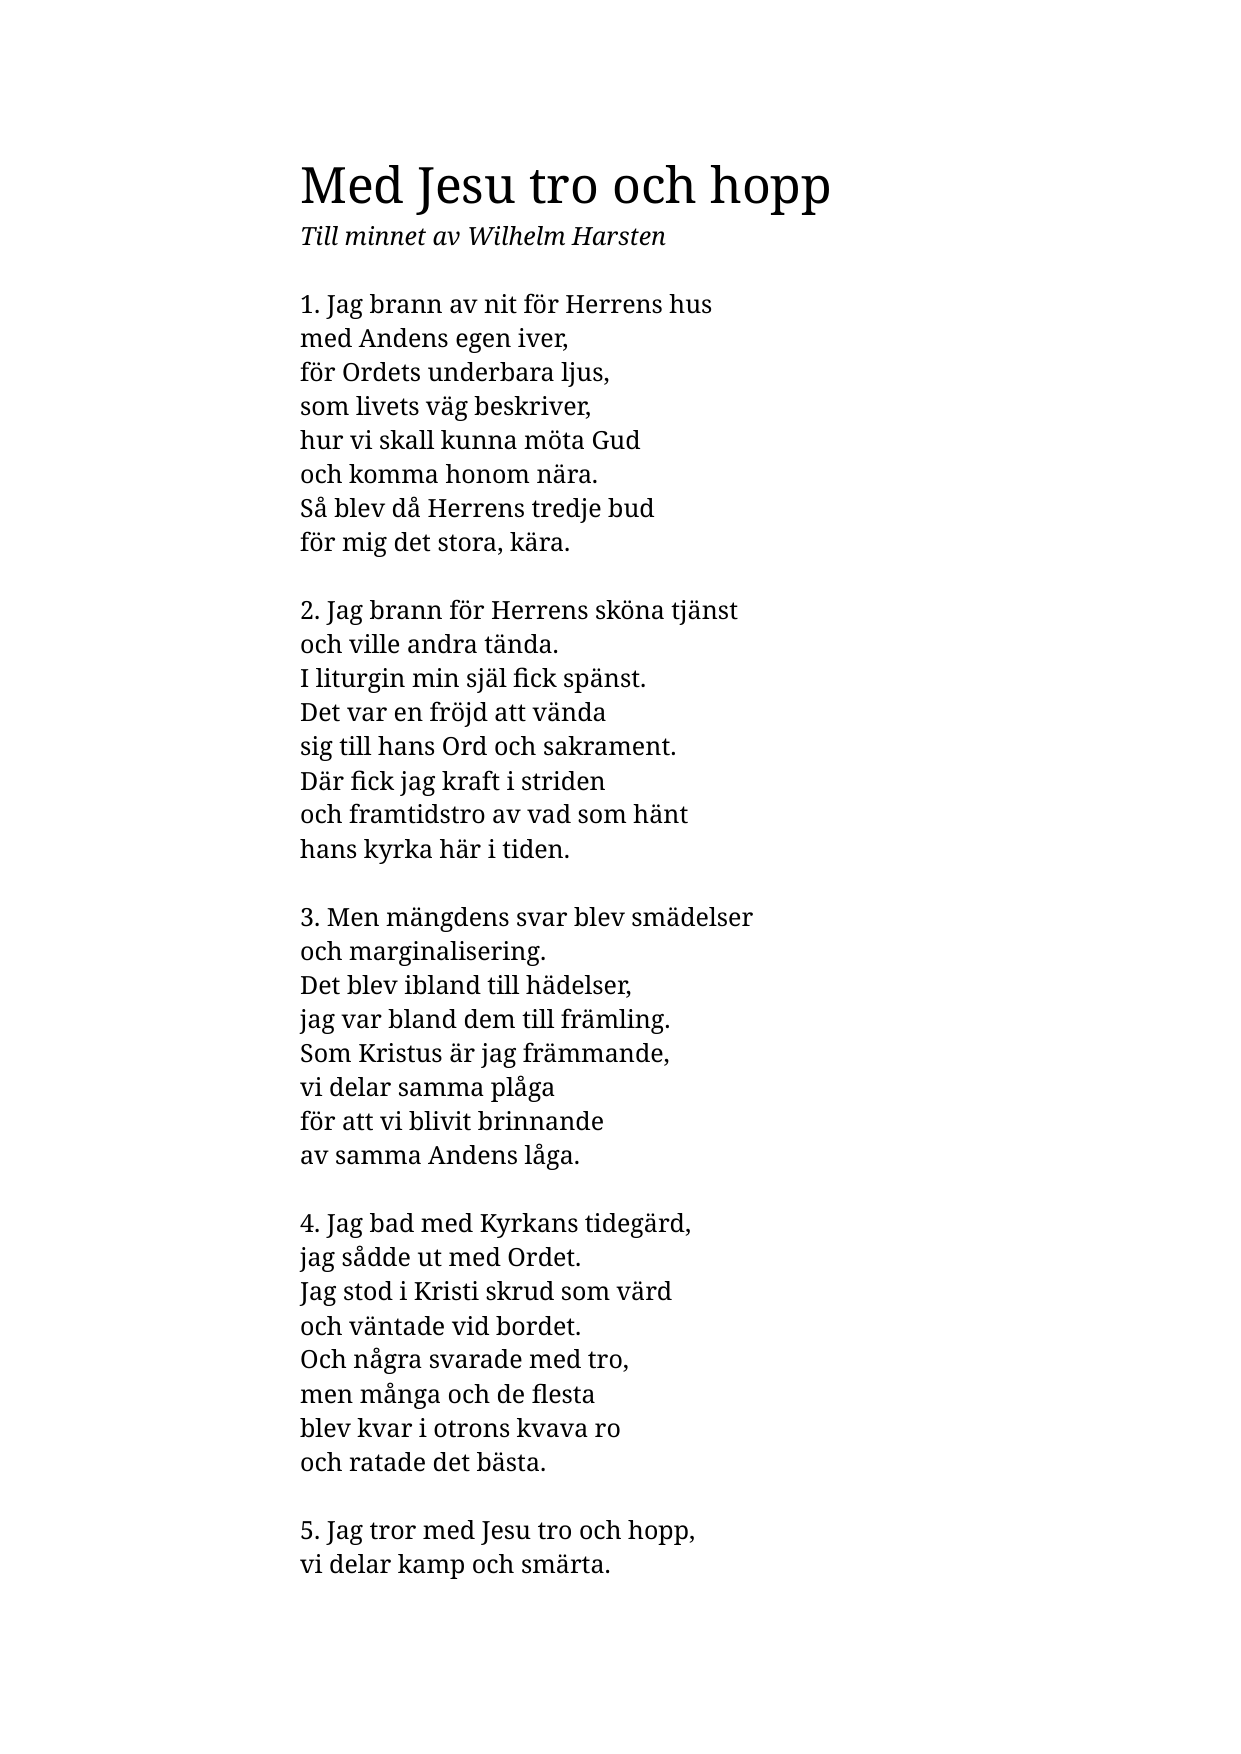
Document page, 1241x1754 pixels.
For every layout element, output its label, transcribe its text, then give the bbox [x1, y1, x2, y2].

text för Ordets underbara ljus, [300, 354, 940, 388]
text för mig det stora, kära. [300, 525, 940, 559]
text som livets väg beskriver, [300, 388, 940, 422]
text Det blev ibland till hädelser, [300, 967, 940, 1002]
text Med Jesu tro och hopp [300, 150, 940, 218]
text och framtidstro av vad som hänt [300, 797, 940, 831]
text och komma honom nära. [300, 457, 940, 491]
text av samma Andens låga. [300, 1138, 940, 1172]
text hans kyrka här i tiden. [300, 831, 940, 865]
text med Andens egen iver, [300, 320, 940, 354]
text Det var en fröjd att vända [300, 695, 940, 729]
text Som Kristus är jag främmande, [300, 1036, 940, 1070]
text 3. Men mängdens svar blev smädelser [300, 899, 940, 933]
text 5. Jag tror med Jesu tro och hopp, [300, 1512, 940, 1547]
text jag var bland dem till främling. [300, 1002, 940, 1036]
text för att vi blivit brinnande [300, 1104, 940, 1138]
text Så blev då Herrens tredje bud [300, 491, 940, 525]
text blev kvar i otrons kvava ro [300, 1410, 940, 1444]
text Där fick jag kraft i striden [300, 763, 940, 797]
text och ratade det bästa. [300, 1444, 940, 1478]
text och marginalisering. [300, 933, 940, 967]
text sig till hans Ord och sakrament. [300, 729, 940, 763]
text 2. Jag brann för Herrens sköna tjänst [300, 593, 940, 627]
text och väntade vid bordet. [300, 1308, 940, 1342]
text Jag stod i Kristi skrud som värd [300, 1274, 940, 1308]
text Till minnet av Wilhelm Harsten [300, 218, 940, 252]
text 1. Jag brann av nit för Herrens hus [300, 286, 940, 320]
text I liturgin min själ fick spänst. [300, 661, 940, 695]
text och ville andra tända. [300, 627, 940, 661]
text vi delar kamp och smärta. [300, 1547, 940, 1581]
text 4. Jag bad med Kyrkans tidegärd, [300, 1206, 940, 1240]
text jag sådde ut med Ordet. [300, 1240, 940, 1274]
text men många och de flesta [300, 1376, 940, 1410]
text Och några svarade med tro, [300, 1342, 940, 1376]
text hur vi skall kunna möta Gud [300, 422, 940, 457]
text vi delar samma plåga [300, 1070, 940, 1104]
